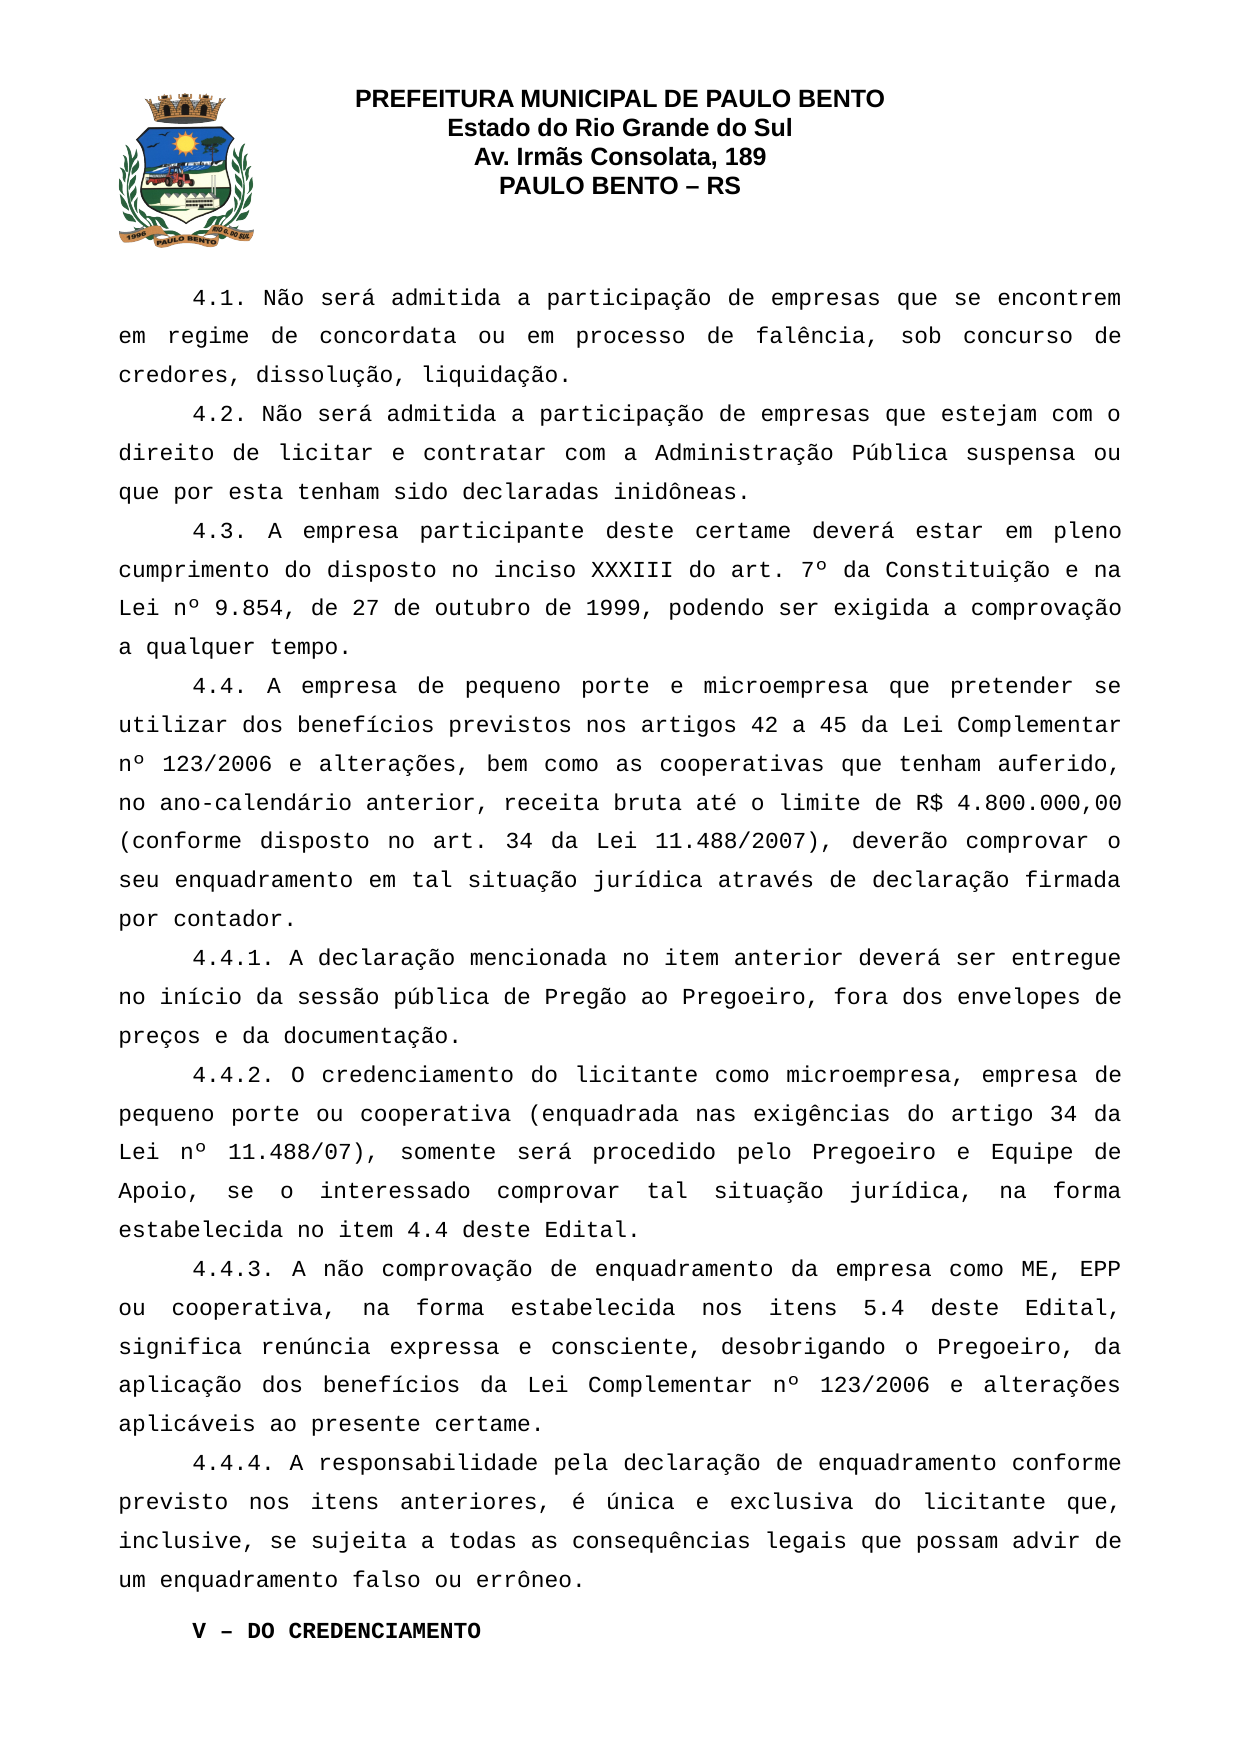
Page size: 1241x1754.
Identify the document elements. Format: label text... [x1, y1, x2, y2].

text 4.4.1. A declaração mencionada no item anterior deverá ser entregue no início da sessão pública de Pregão ao Pregoeiro, fora dos envelopes de preços e da documentação. [118, 946, 1122, 1050]
text 4.4.4. A responsabilidade pela declaração de enquadramento conforme previsto nos itens anteriores, é única e exclusiva do licitante que, inclusive, se sujeita a todas as consequências legais que possam advir de um enquadramento falso ou errôneo. [118, 1452, 1122, 1594]
text 4.2. Não será admitida a participação de empresas que estejam com o direito de licitar e contratar com a Administração Pública suspensa ou que por esta tenham sido declaradas inidôneas. [118, 402, 1122, 506]
text 4.4.3. A não comprovação de enquadramento da empresa como ME, EPP ou cooperativa, na forma estabelecida nos itens 5.4 deste Edital, significa renúncia expressa e consciente, desobrigando o Pregoeiro, da aplicação dos benefícios da Lei Complementar nº 123/2006 e alterações aplicáveis ao presente certame. [118, 1257, 1122, 1439]
text V – DO CREDENCIAMENTO [118, 1619, 1122, 1645]
text 4.3. A empresa participante deste certame deverá estar em pleno cumprimento do disposto no inciso XXXIII do art. 7º da Constituição e na Lei nº 9.854, de 27 de outubro de 1999, podendo ser exigida a comprovação a qualquer tempo. [118, 519, 1122, 662]
text 4.1. Não será admitida a participação de empresas que se encontrem em regime de concordata ou em processo de falência, sob concurso de credores, dissolução, liquidação. [118, 286, 1122, 389]
text 4.4. A empresa de pequeno porte e microempresa que pretender se utilizar dos benefícios previstos nos artigos 42 a 45 da Lei Complementar nº 123/2006 e alterações, bem como as cooperativas que tenham auferido, no ano-calendário anterior, receita bruta até o limite de R$ 4.800.000,00 (conforme disposto no art. 34 da Lei 11.488/2007), deverão comprovar o seu enquadramento em tal situação jurídica através de declaração firmada por contador. [118, 674, 1122, 933]
text 4.4.2. O credenciamento do licitante como microempresa, empresa de pequeno porte ou cooperativa (enquadrada nas exigências do artigo 34 da Lei nº 11.488/07), somente será procedido pelo Pregoeiro e Equipe de Apoio, se o interessado comprovar tal situação jurídica, na forma estabelecida no item 4.4 deste Edital. [118, 1063, 1122, 1244]
